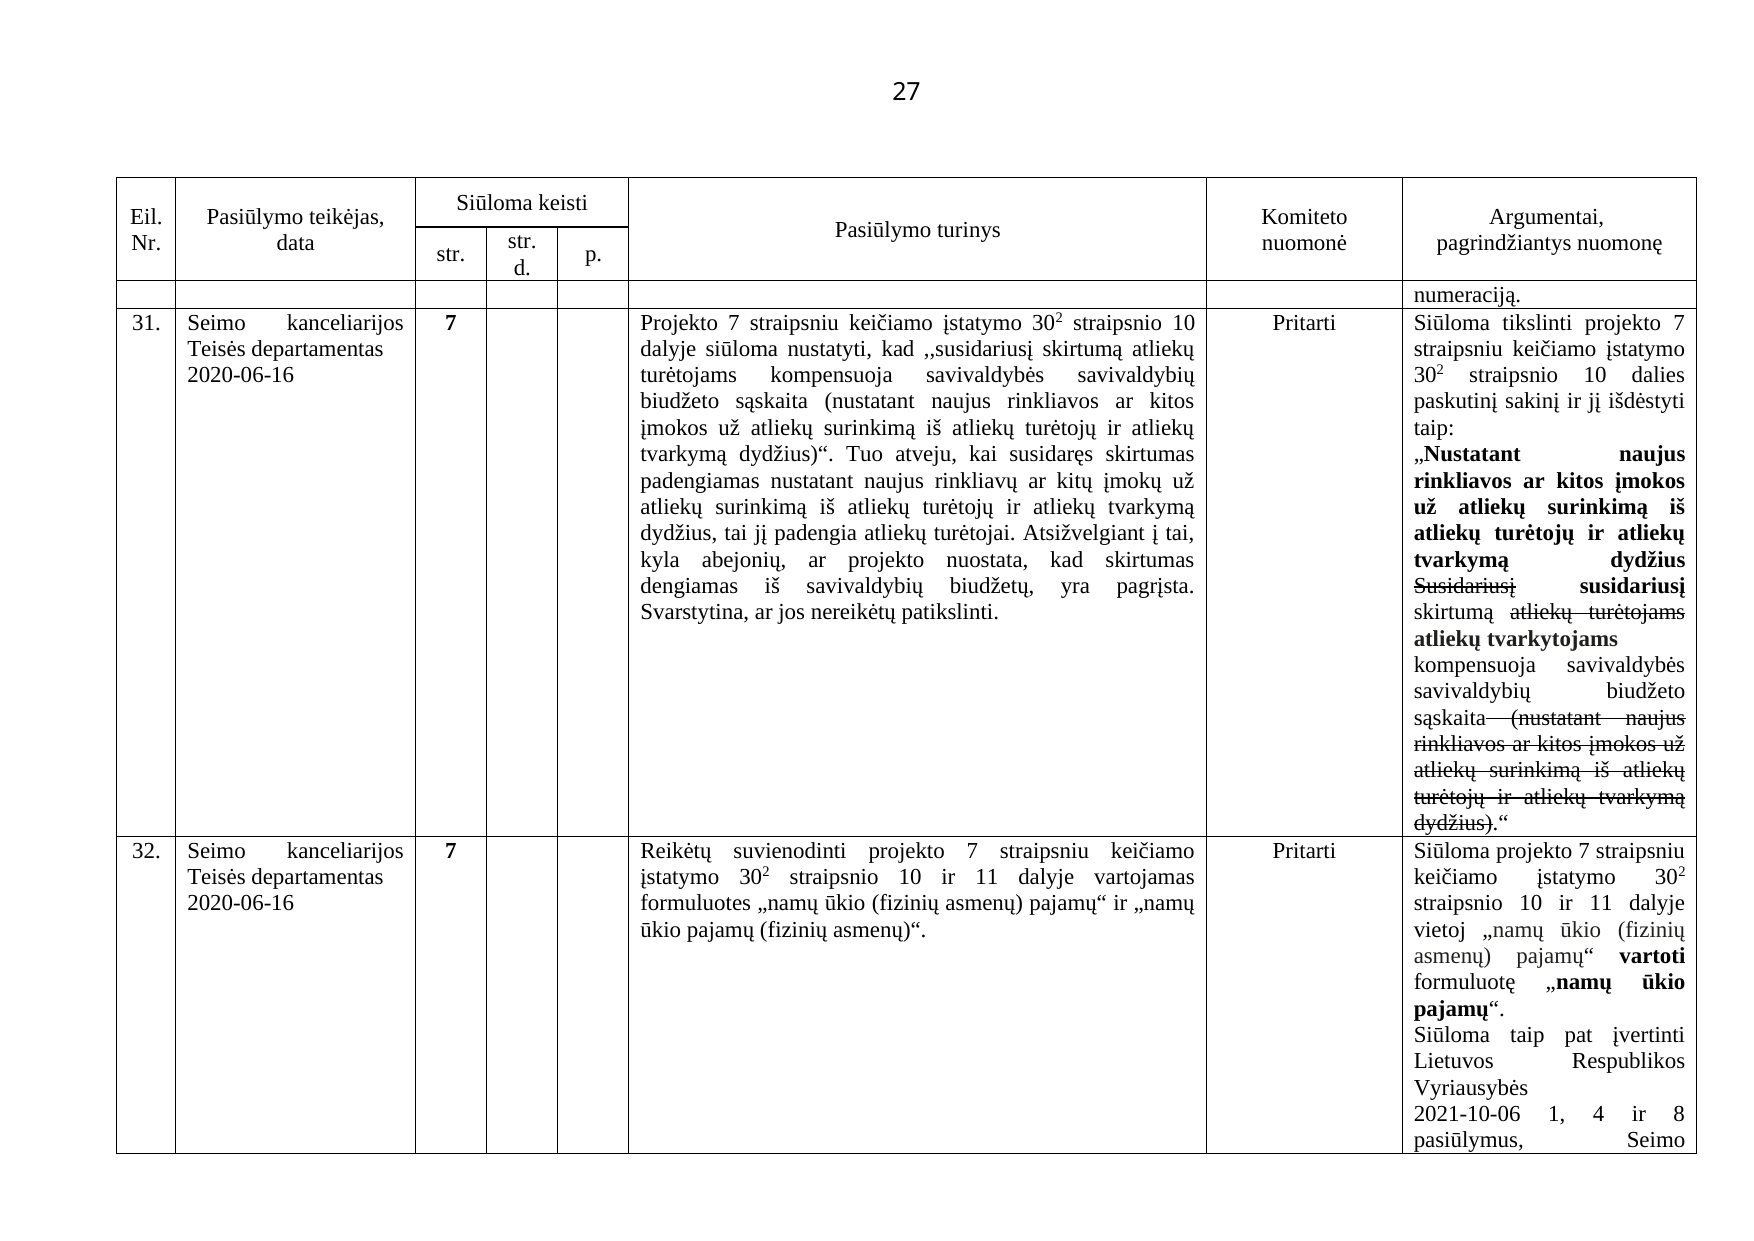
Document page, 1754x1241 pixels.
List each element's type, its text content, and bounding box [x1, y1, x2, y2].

table_cell [558, 281, 628, 307]
table_cell Siūloma tikslinti projekto 7 straipsniu keičiamo įstatymo 302 straipsnio 10 dalies paskutinį sakinį ir jį išdėstyti taip: „Nustatant naujus rinkliavos ar kitos įmokos už atliekų surinkimą iš atliekų turėtojų ir atliekų tvarkymą dydžius Susidariusį susidariusį skirtumą atliekų turėtojams atliekų tvarkytojams kompensuoja savivaldybės savivaldybių biudžeto sąskaita (nustatant naujus rinkliavos ar kitos įmokos už atliekų surinkimą iš atliekų turėtojų ir atliekų tvarkymą dydžius).“ [1403, 309, 1696, 836]
table_cell str. d. [487, 228, 557, 280]
table_cell [487, 309, 557, 836]
table_cell str. [416, 228, 486, 280]
table_header Siūloma keisti [416, 178, 628, 226]
table_cell [487, 837, 557, 1153]
table_cell Projekto 7 straipsniu keičiamo įstatymo 302 straipsnio 10 dalyje siūloma nustatyti, kad ,,susidariusį skirtumą atliekų turėtojams kompensuoja savivaldybės savivaldybių biudžeto sąskaita (nustatant naujus rinkliavos ar kitos įmokos už atliekų surinkimą iš atliekų turėtojų ir atliekų tvarkymą dydžius)“. Tuo atveju, kai susidaręs skirtumas padengiamas nustatant naujus rinkliavų ar kitų įmokų už atliekų surinkimą iš atliekų turėtojų ir atliekų tvarkymą dydžius, tai jį padengia atliekų turėtojai. Atsižvelgiant į tai, kyla abejonių, ar projekto nuostata, kad skirtumas dengiamas iš savivaldybių biudžetų, yra pagrįsta. Svarstytina, ar jos nereikėtų patikslinti. [629, 309, 1206, 836]
table_header Pasiūlymo turinys [629, 178, 1206, 280]
table_header Komiteto nuomonė [1207, 178, 1402, 280]
table_cell 7 [416, 837, 486, 1153]
table_cell Reikėtų suvienodinti projekto 7 straipsniu keičiamo įstatymo 302 straipsnio 10 ir 11 dalyje vartojamas formuluotes „namų ūkio (fizinių asmenų) pajamų“ ir „namų ūkio pajamų (fizinių asmenų)“. [629, 837, 1206, 1153]
table_cell [558, 309, 628, 836]
table_cell Siūloma projekto 7 straipsniu keičiamo įstatymo 302 straipsnio 10 ir 11 dalyje vietoj „namų ūkio (fizinių asmenų) pajamų“ vartoti formuluotę „namų ūkio pajamų“. Siūloma taip pat įvertinti Lietuvos Respublikos Vyriausybės 2021-10-06 1, 4 ir 8 pasiūlymus, Seimo [1403, 837, 1696, 1153]
table_cell [558, 837, 628, 1153]
table_cell [416, 281, 486, 307]
table_cell 31. [117, 309, 175, 836]
table_cell [629, 281, 1206, 307]
table_cell Pritarti [1207, 837, 1402, 1153]
table_cell numeraciją. [1403, 281, 1696, 307]
table_cell Pritarti [1207, 309, 1402, 836]
table_header Argumentai, pagrindžiantys nuomonę [1403, 178, 1696, 280]
table_cell 7 [416, 309, 486, 836]
table_cell Seimo kanceliarijos Teisės departamentas 2020-06-16 [176, 309, 415, 836]
table_header Pasiūlymo teikėjas, data [176, 178, 415, 280]
table_cell [1207, 281, 1402, 307]
table_cell [487, 281, 557, 307]
table_cell Seimo kanceliarijos Teisės departamentas 2020-06-16 [176, 837, 415, 1153]
table_cell 32. [117, 837, 175, 1153]
table_cell [176, 281, 415, 307]
table_cell p. [558, 228, 628, 280]
table_cell [117, 281, 175, 307]
table_header Eil. Nr. [117, 178, 175, 280]
